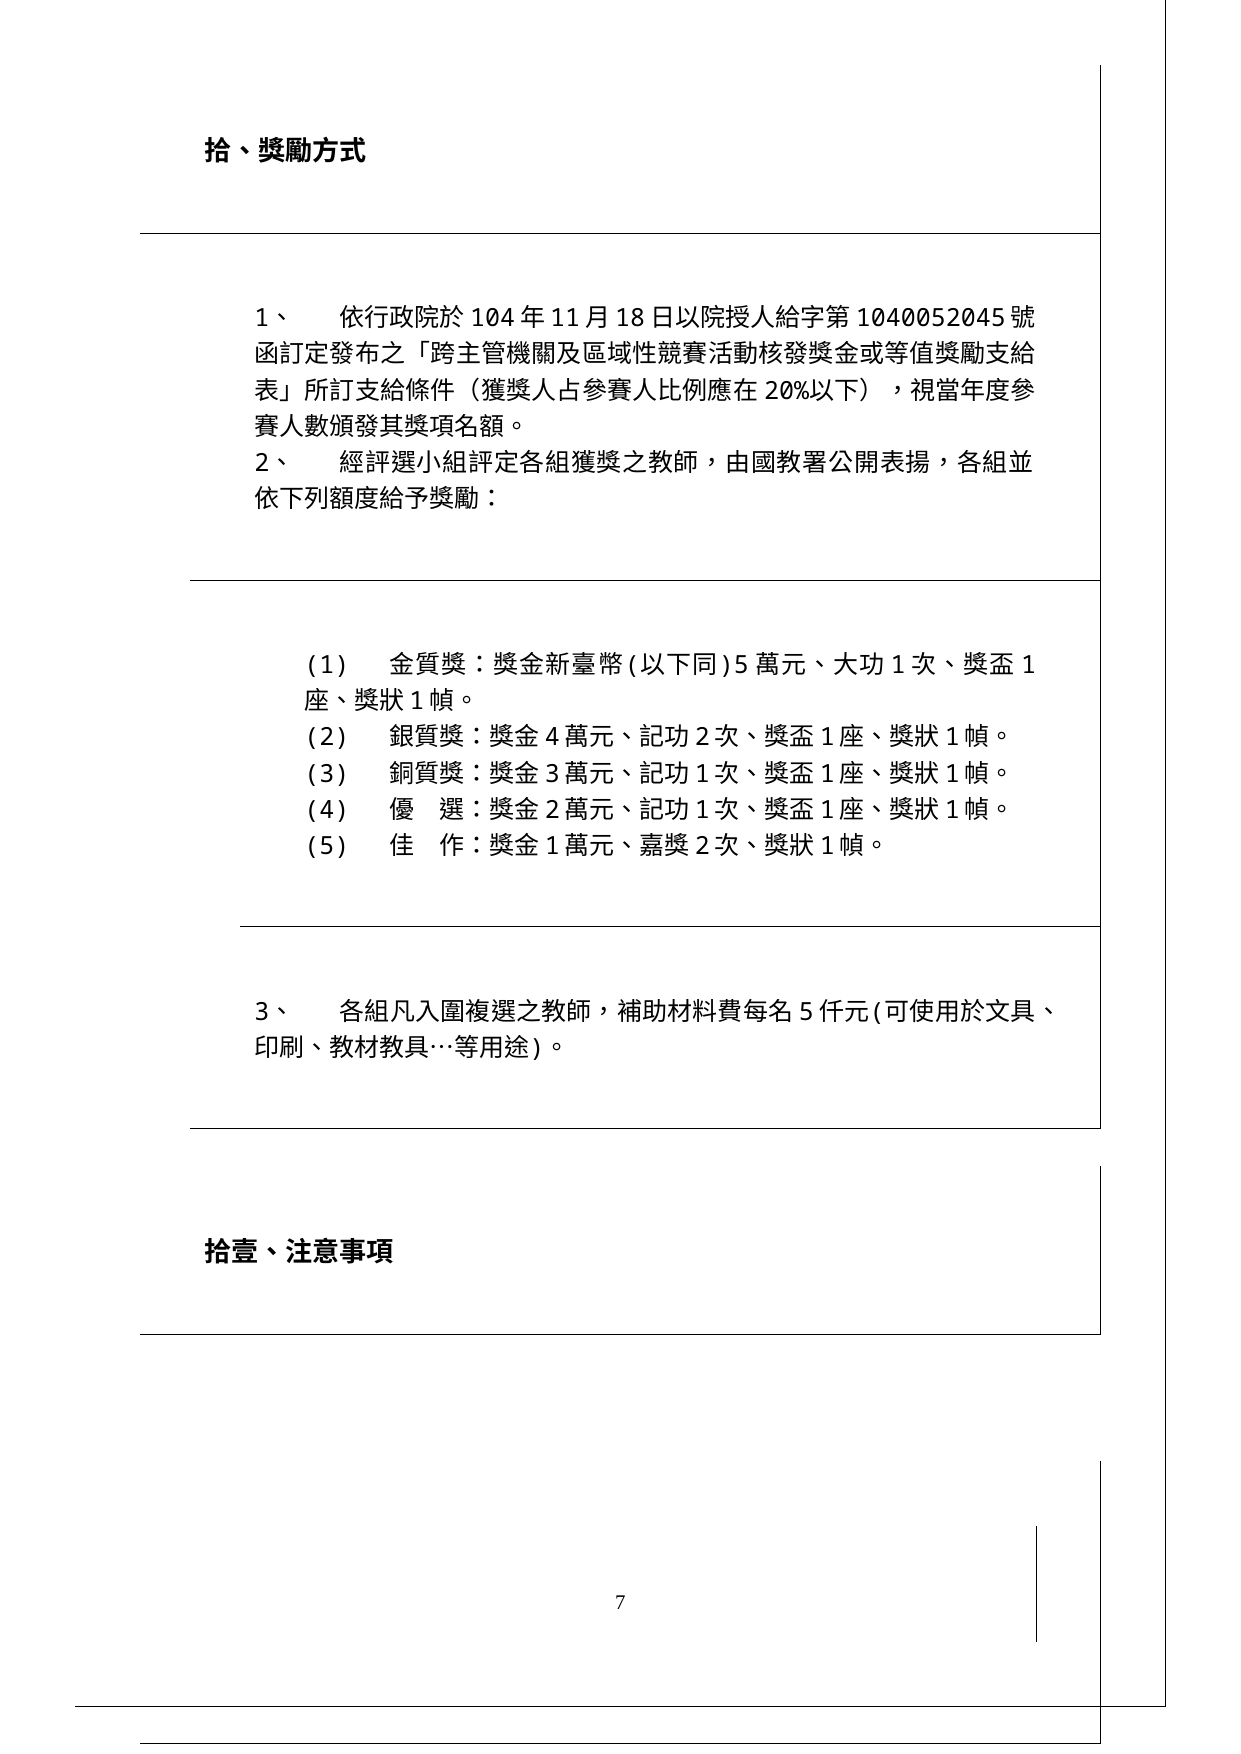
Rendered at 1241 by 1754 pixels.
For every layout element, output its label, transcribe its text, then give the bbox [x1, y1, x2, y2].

list 銀質獎：獎金4萬元、記功2次、獎盃1座、獎狀1幀。 [239, 717, 1100, 753]
list 佳 作：獎金1萬元、嘉獎2次、獎狀1幀。 [239, 826, 1100, 926]
list 銅質獎：獎金3萬元、記功1次、獎盃1座、獎狀1幀。 [239, 753, 1100, 789]
text 拾、獎勵方式 [139, 64, 1101, 233]
list 優 選：獎金2萬元、記功1次、獎盃1座、獎狀1幀。 [239, 789, 1100, 826]
text 拾壹、注意事項 [139, 1166, 1100, 1334]
list 金質獎：獎金新臺幣(以下同)5萬元、大功1次、獎盃1座、獎狀1幀。 [239, 580, 1100, 717]
list 各組凡入圍複選之教師，補助材料費每名5仟元(可使用於文具、印刷、教材教具…等用途)。 [189, 926, 1100, 1128]
list 經評選小組評定各組獲獎之教師，由國教署公開表揚，各組並依下列額度給予獎勵： [189, 443, 1100, 580]
list 依行政院於104年11月18日以院授人給字第1040052045號函訂定發布之「跨主管機關及區域性競賽活動核發獎金或等值獎勵支給表」所訂支給條件（獲獎人占參賽人比例應在20%以下），視當年度參賽人數頒發其獎項名額。 [189, 233, 1100, 443]
